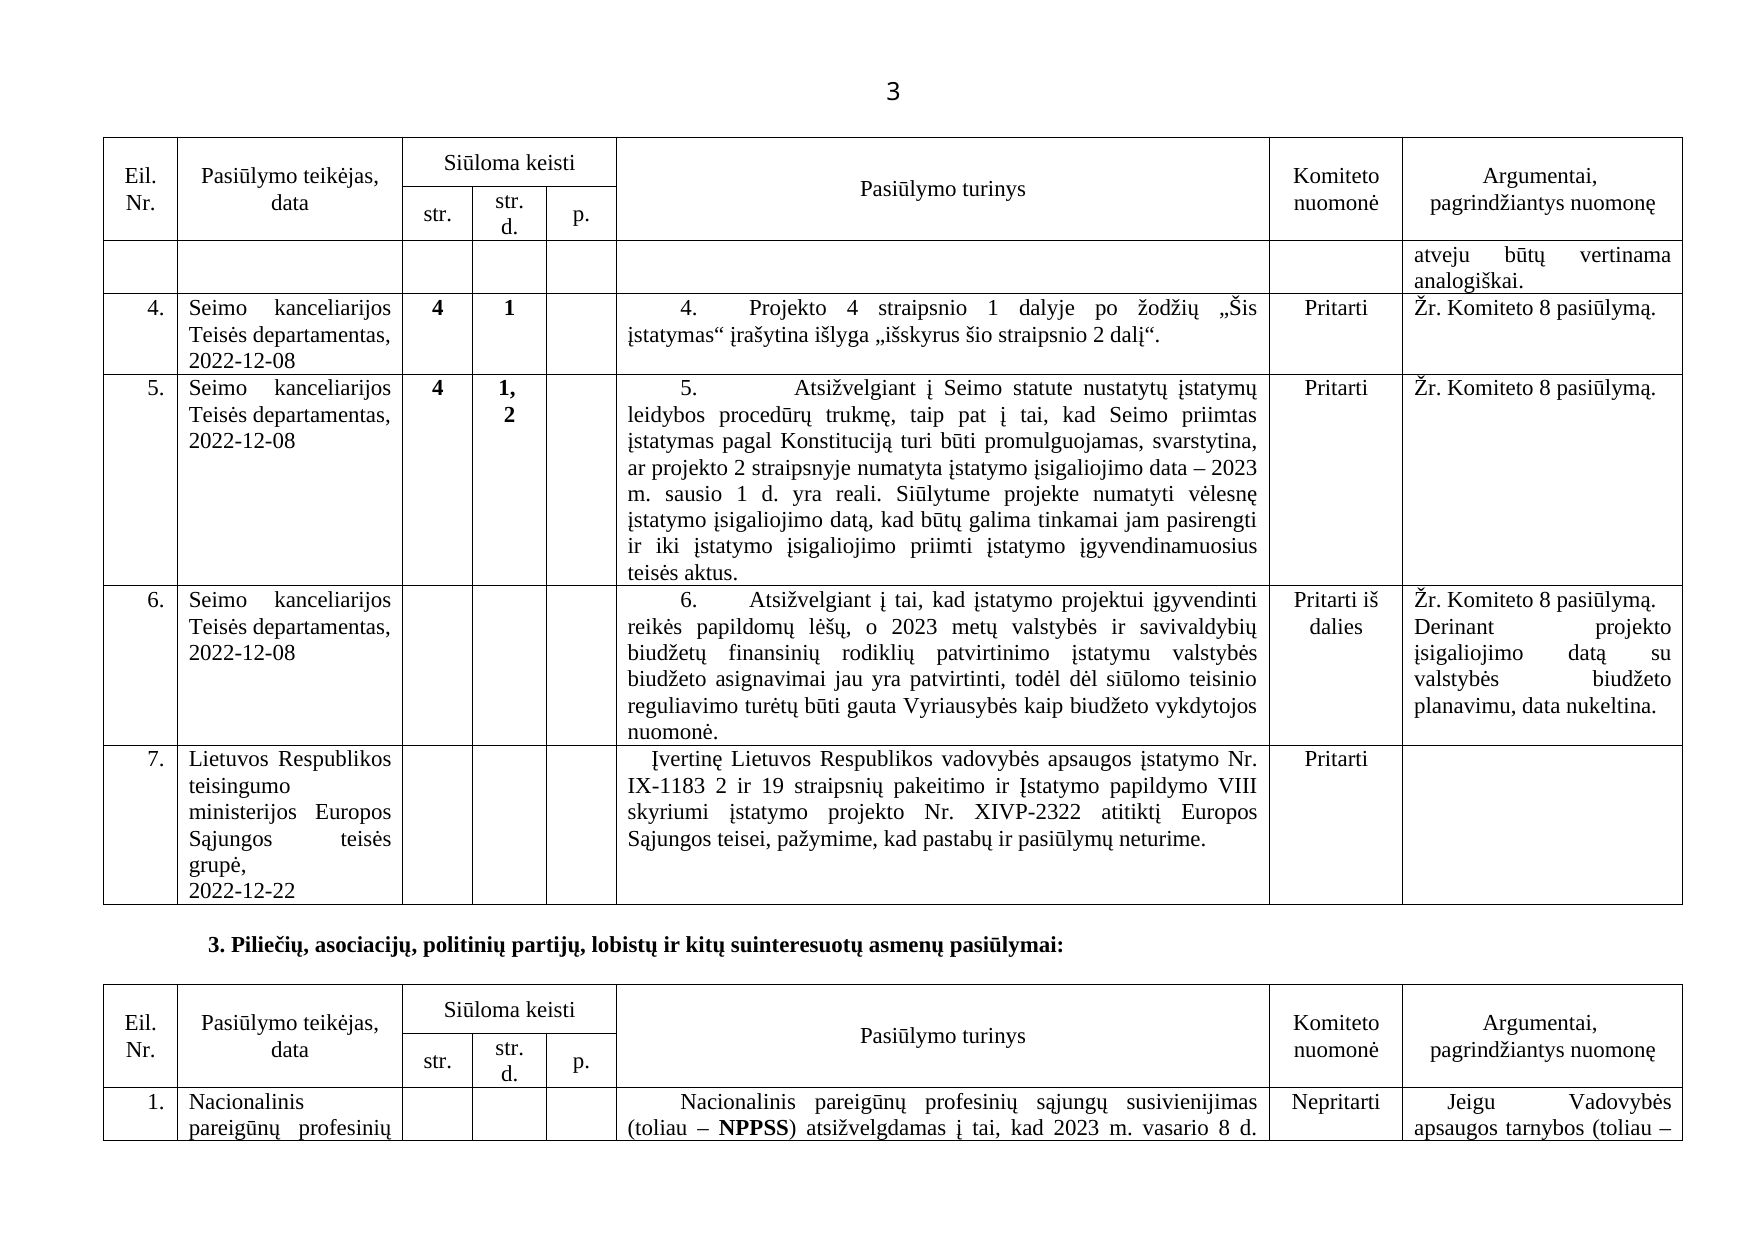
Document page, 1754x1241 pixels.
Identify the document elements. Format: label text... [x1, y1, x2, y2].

table_cell Žr. Komiteto 8 pasiūlymą. [1403, 375, 1682, 585]
table_cell atveju būtų vertinama analogiškai. [1403, 241, 1682, 293]
table_cell 1, 2 [473, 375, 546, 585]
table_cell str. [403, 1034, 472, 1087]
table_cell 4 [403, 294, 472, 373]
table_cell [473, 241, 546, 293]
table_cell [403, 586, 472, 744]
subtitle 3. Piliečių, asociacijų, politinių partijų, lobistų ir kitų suinteresuotų asmenų pasiūlymai: [133, 931, 1654, 957]
table_cell [617, 241, 1269, 293]
table_cell Seimo kanceliarijos Teisės departamentas, 2022-12-08 [178, 294, 402, 373]
table_cell Pritarti [1270, 746, 1402, 904]
table_cell str. d. [473, 187, 546, 239]
table_header Eil. Nr. [104, 138, 177, 239]
table_cell [547, 294, 616, 373]
table_cell 4 [403, 375, 472, 585]
table_cell Jeigu Vadovybės apsaugos tarnybos (toliau – [1403, 1088, 1682, 1140]
table_header Argumentai, pagrindžiantys nuomonę [1403, 138, 1682, 239]
table_header Pasiūlymo teikėjas, data [178, 985, 402, 1087]
table_cell Nepritarti [1270, 1088, 1402, 1140]
table_cell Įvertinę Lietuvos Respublikos vadovybės apsaugos įstatymo Nr. IX-1183 2 ir 19 straipsnių pakeitimo ir Įstatymo papildymo VIII skyriumi įstatymo projekto Nr. XIVP-2322 atitiktį Europos Sąjungos teisei, pažymime, kad pastabų ir pasiūlymų neturime. [617, 746, 1269, 904]
table_header Siūloma keisti [403, 985, 616, 1033]
table_cell [473, 746, 546, 904]
table_cell 4. Projekto 4 straipsnio 1 dalyje po žodžių „Šis įstatymas“ įrašytina išlyga „išskyrus šio straipsnio 2 dalį“. [617, 294, 1269, 373]
table_header Eil. Nr. [104, 985, 177, 1087]
table_cell [104, 294, 177, 373]
table_cell str. d. [473, 1034, 546, 1087]
table_cell [104, 375, 177, 585]
table_cell [547, 746, 616, 904]
table_cell str. [403, 187, 472, 239]
table_header Pasiūlymo turinys [617, 985, 1269, 1087]
table_header Pasiūlymo turinys [617, 138, 1269, 239]
table_header Argumentai, pagrindžiantys nuomonę [1403, 985, 1682, 1087]
table_cell 5. Atsižvelgiant į Seimo statute nustatytų įstatymų leidybos procedūrų trukmę, taip pat į tai, kad Seimo priimtas įstatymas pagal Konstituciją turi būti promulguojamas, svarstytina, ar projekto 2 straipsnyje numatyta įstatymo įsigaliojimo data – 2023 m. sausio 1 d. yra reali. Siūlytume projekte numatyti vėlesnę įstatymo įsigaliojimo datą, kad būtų galima tinkamai jam pasirengti ir iki įstatymo įsigaliojimo priimti įstatymo įgyvendinamuosius teisės aktus. [617, 375, 1269, 585]
table_header Komiteto nuomonė [1270, 138, 1402, 239]
table_cell Seimo kanceliarijos Teisės departamentas, 2022-12-08 [178, 375, 402, 585]
table_header Pasiūlymo teikėjas, data [178, 138, 402, 239]
table_cell Seimo kanceliarijos Teisės departamentas, 2022-12-08 [178, 586, 402, 744]
table_cell [403, 241, 472, 293]
table_cell [104, 746, 177, 904]
table_cell 1 [473, 294, 546, 373]
table_cell [473, 586, 546, 744]
table_header Komiteto nuomonė [1270, 985, 1402, 1087]
table_cell [104, 241, 177, 293]
table_cell Nacionalinis pareigūnų profesinių [178, 1088, 402, 1140]
table_cell Pritarti [1270, 294, 1402, 373]
table_cell Pritarti [1270, 375, 1402, 585]
table_cell Žr. Komiteto 8 pasiūlymą. [1403, 294, 1682, 373]
table_cell p. [547, 187, 616, 239]
table_cell [1270, 241, 1402, 293]
table_cell [1403, 746, 1682, 904]
table_cell Lietuvos Respublikos teisingumo ministerijos Europos Sąjungos teisės grupė, 2022-12-22 [178, 746, 402, 904]
table_cell Pritarti iš dalies [1270, 586, 1402, 744]
table_cell [104, 586, 177, 744]
table_cell [547, 375, 616, 585]
table_cell [547, 241, 616, 293]
table_cell Žr. Komiteto 8 pasiūlymą. Derinant projekto įsigaliojimo datą su valstybės biudžeto planavimu, data nukeltina. [1403, 586, 1682, 744]
table_cell [403, 1088, 472, 1140]
table_cell [547, 1088, 616, 1140]
table_cell [547, 586, 616, 744]
table_cell [178, 241, 402, 293]
table_cell [403, 746, 472, 904]
table_cell [104, 1088, 177, 1140]
table_header Siūloma keisti [403, 138, 616, 186]
table_cell 6. Atsižvelgiant į tai, kad įstatymo projektui įgyvendinti reikės papildomų lėšų, o 2023 metų valstybės ir savivaldybių biudžetų finansinių rodiklių patvirtinimo įstatymu valstybės biudžeto asignavimai jau yra patvirtinti, todėl dėl siūlomo teisinio reguliavimo turėtų būti gauta Vyriausybės kaip biudžeto vykdytojos nuomonė. [617, 586, 1269, 744]
table_cell Nacionalinis pareigūnų profesinių sąjungų susivienijimas (toliau – NPPSS) atsižvelgdamas į tai, kad 2023 m. vasario 8 d. [617, 1088, 1269, 1140]
table_cell [473, 1088, 546, 1140]
table_cell p. [547, 1034, 616, 1087]
